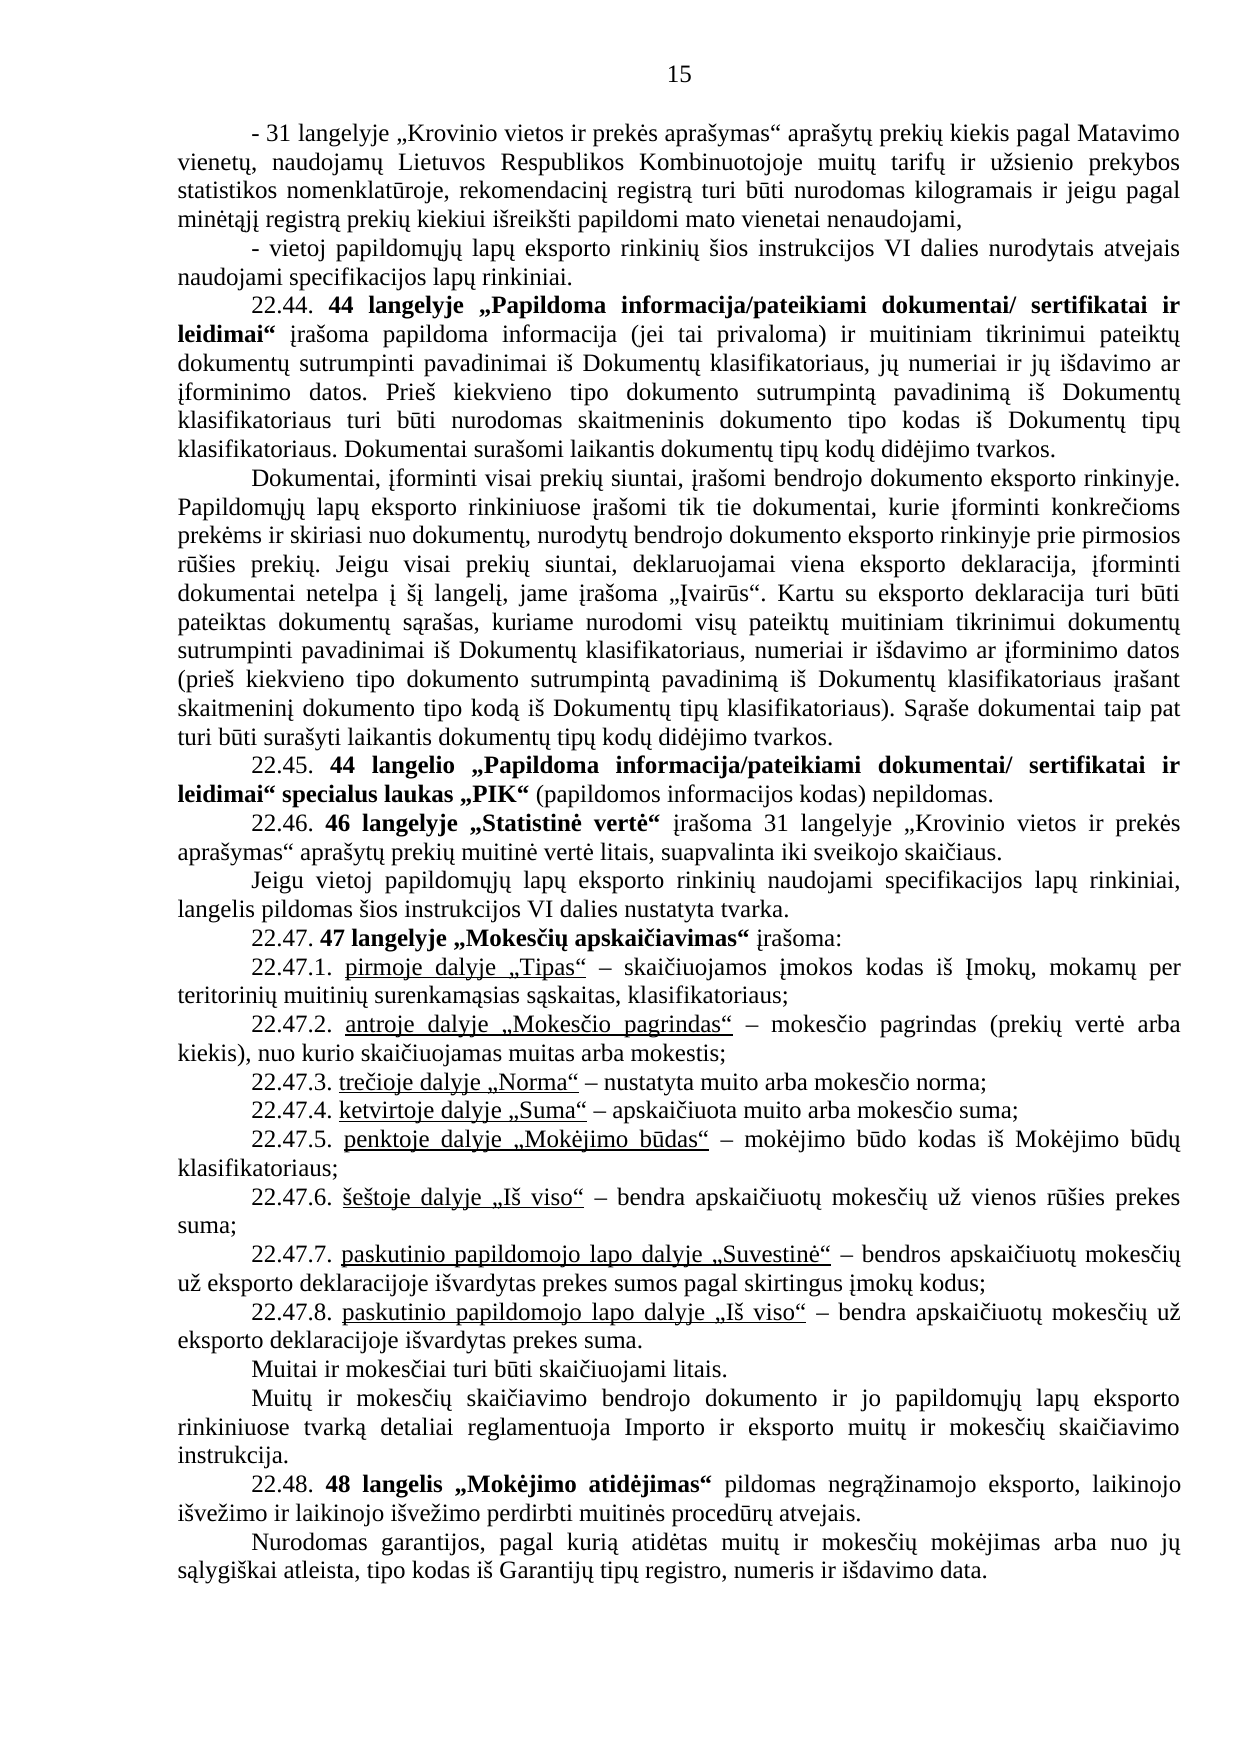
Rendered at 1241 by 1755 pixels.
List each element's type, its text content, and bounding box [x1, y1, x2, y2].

text 22.47.2. antroje dalyje „Mokesčio pagrindas“ – mokesčio pagrindas (prekių vertė arba kiekis), nuo kurio skaičiuojamas muitas arba mokestis; [177, 1009, 1181, 1067]
text Muitai ir mokesčiai turi būti skaičiuojami litais. [177, 1354, 1181, 1383]
text - 31 langelyje „Krovinio vietos ir prekės aprašymas“ aprašytų prekių kiekis pagal Matavimo vienetų, naudojamų Lietuvos Respublikos Kombinuotojoje muitų tarifų ir užsienio prekybos statistikos nomenklatūroje, rekomendacinį registrą turi būti nurodomas kilogramais ir jeigu pagal minėtąjį registrą prekių kiekiui išreikšti papildomi mato vienetai nenaudojami, [177, 118, 1181, 233]
text Dokumentai, įforminti visai prekių siuntai, įrašomi bendrojo dokumento eksporto rinkinyje. Papildomųjų lapų eksporto rinkiniuose įrašomi tik tie dokumentai, kurie įforminti konkrečioms prekėms ir skiriasi nuo dokumentų, nurodytų bendrojo dokumento eksporto rinkinyje prie pirmosios rūšies prekių. Jeigu visai prekių siuntai, deklaruojamai viena eksporto deklaracija, įforminti dokumentai netelpa į šį langelį, jame įrašoma „Įvairūs“. Kartu su eksporto deklaracija turi būti pateiktas dokumentų sąrašas, kuriame nurodomi visų pateiktų muitiniam tikrinimui dokumentų sutrumpinti pavadinimai iš Dokumentų klasifikatoriaus, numeriai ir išdavimo ar įforminimo datos (prieš kiekvieno tipo dokumento sutrumpintą pavadinimą iš Dokumentų klasifikatoriaus įrašant skaitmeninį dokumento tipo kodą iš Dokumentų tipų klasifikatoriaus). Sąraše dokumentai taip pat turi būti surašyti laikantis dokumentų tipų kodų didėjimo tvarkos. [177, 463, 1181, 751]
text 22.47.5. penktoje dalyje „Mokėjimo būdas“ – mokėjimo būdo kodas iš Mokėjimo būdų klasifikatoriaus; [177, 1124, 1181, 1182]
text 22.47.8. paskutinio papildomojo lapo dalyje „Iš viso“ – bendra apskaičiuotų mokesčių už eksporto deklaracijoje išvardytas prekes suma. [177, 1297, 1181, 1354]
text 22.47.1. pirmoje dalyje „Tipas“ – skaičiuojamos įmokos kodas iš Įmokų, mokamų per teritorinių muitinių surenkamąsias sąskaitas, klasifikatoriaus; [177, 952, 1181, 1009]
text 22.47.4. ketvirtoje dalyje „Suma“ – apskaičiuota muito arba mokesčio suma; [177, 1096, 1181, 1124]
text 22.47.6. šeštoje dalyje „Iš viso“ – bendra apskaičiuotų mokesčių už vienos rūšies prekes suma; [177, 1182, 1181, 1239]
text 22.47. 47 langelyje „Mokesčių apskaičiavimas“ įrašoma: [177, 923, 1181, 952]
text 22.44. 44 langelyje „Papildoma informacija/pateikiami dokumentai/ sertifikatai ir leidimai“ įrašoma papildoma informacija (jei tai privaloma) ir muitiniam tikrinimui pateiktų dokumentų sutrumpinti pavadinimai iš Dokumentų klasifikatoriaus, jų numeriai ir jų išdavimo ar įforminimo datos. Prieš kiekvieno tipo dokumento sutrumpintą pavadinimą iš Dokumentų klasifikatoriaus turi būti nurodomas skaitmeninis dokumento tipo kodas iš Dokumentų tipų klasifikatoriaus. Dokumentai surašomi laikantis dokumentų tipų kodų didėjimo tvarkos. [177, 291, 1181, 463]
text 22.47.7. paskutinio papildomojo lapo dalyje „Suvestinė“ – bendros apskaičiuotų mokesčių už eksporto deklaracijoje išvardytas prekes sumos pagal skirtingus įmokų kodus; [177, 1239, 1181, 1297]
text Muitų ir mokesčių skaičiavimo bendrojo dokumento ir jo papildomųjų lapų eksporto rinkiniuose tvarką detaliai reglamentuoja Importo ir eksporto muitų ir mokesčių skaičiavimo instrukcija. [177, 1383, 1181, 1469]
text Jeigu vietoj papildomųjų lapų eksporto rinkinių naudojami specifikacijos lapų rinkiniai, langelis pildomas šios instrukcijos VI dalies nustatyta tvarka. [177, 866, 1181, 923]
text Nurodomas garantijos, pagal kurią atidėtas muitų ir mokesčių mokėjimas arba nuo jų sąlygiškai atleista, tipo kodas iš Garantijų tipų registro, numeris ir išdavimo data. [177, 1527, 1181, 1584]
text 22.47.3. trečioje dalyje „Norma“ – nustatyta muito arba mokesčio norma; [177, 1067, 1181, 1096]
text 22.46. 46 langelyje „Statistinė vertė“ įrašoma 31 langelyje „Krovinio vietos ir prekės aprašymas“ aprašytų prekių muitinė vertė litais, suapvalinta iki sveikojo skaičiaus. [177, 808, 1181, 866]
text - vietoj papildomųjų lapų eksporto rinkinių šios instrukcijos VI dalies nurodytais atvejais naudojami specifikacijos lapų rinkiniai. [177, 233, 1181, 291]
text 22.45. 44 langelio „Papildoma informacija/pateikiami dokumentai/ sertifikatai ir leidimai“ specialus laukas „PIK“ (papildomos informacijos kodas) nepildomas. [177, 751, 1181, 808]
text 22.48. 48 langelis „Mokėjimo atidėjimas“ pildomas negrąžinamojo eksporto, laikinojo išvežimo ir laikinojo išvežimo perdirbti muitinės procedūrų atvejais. [177, 1469, 1181, 1527]
